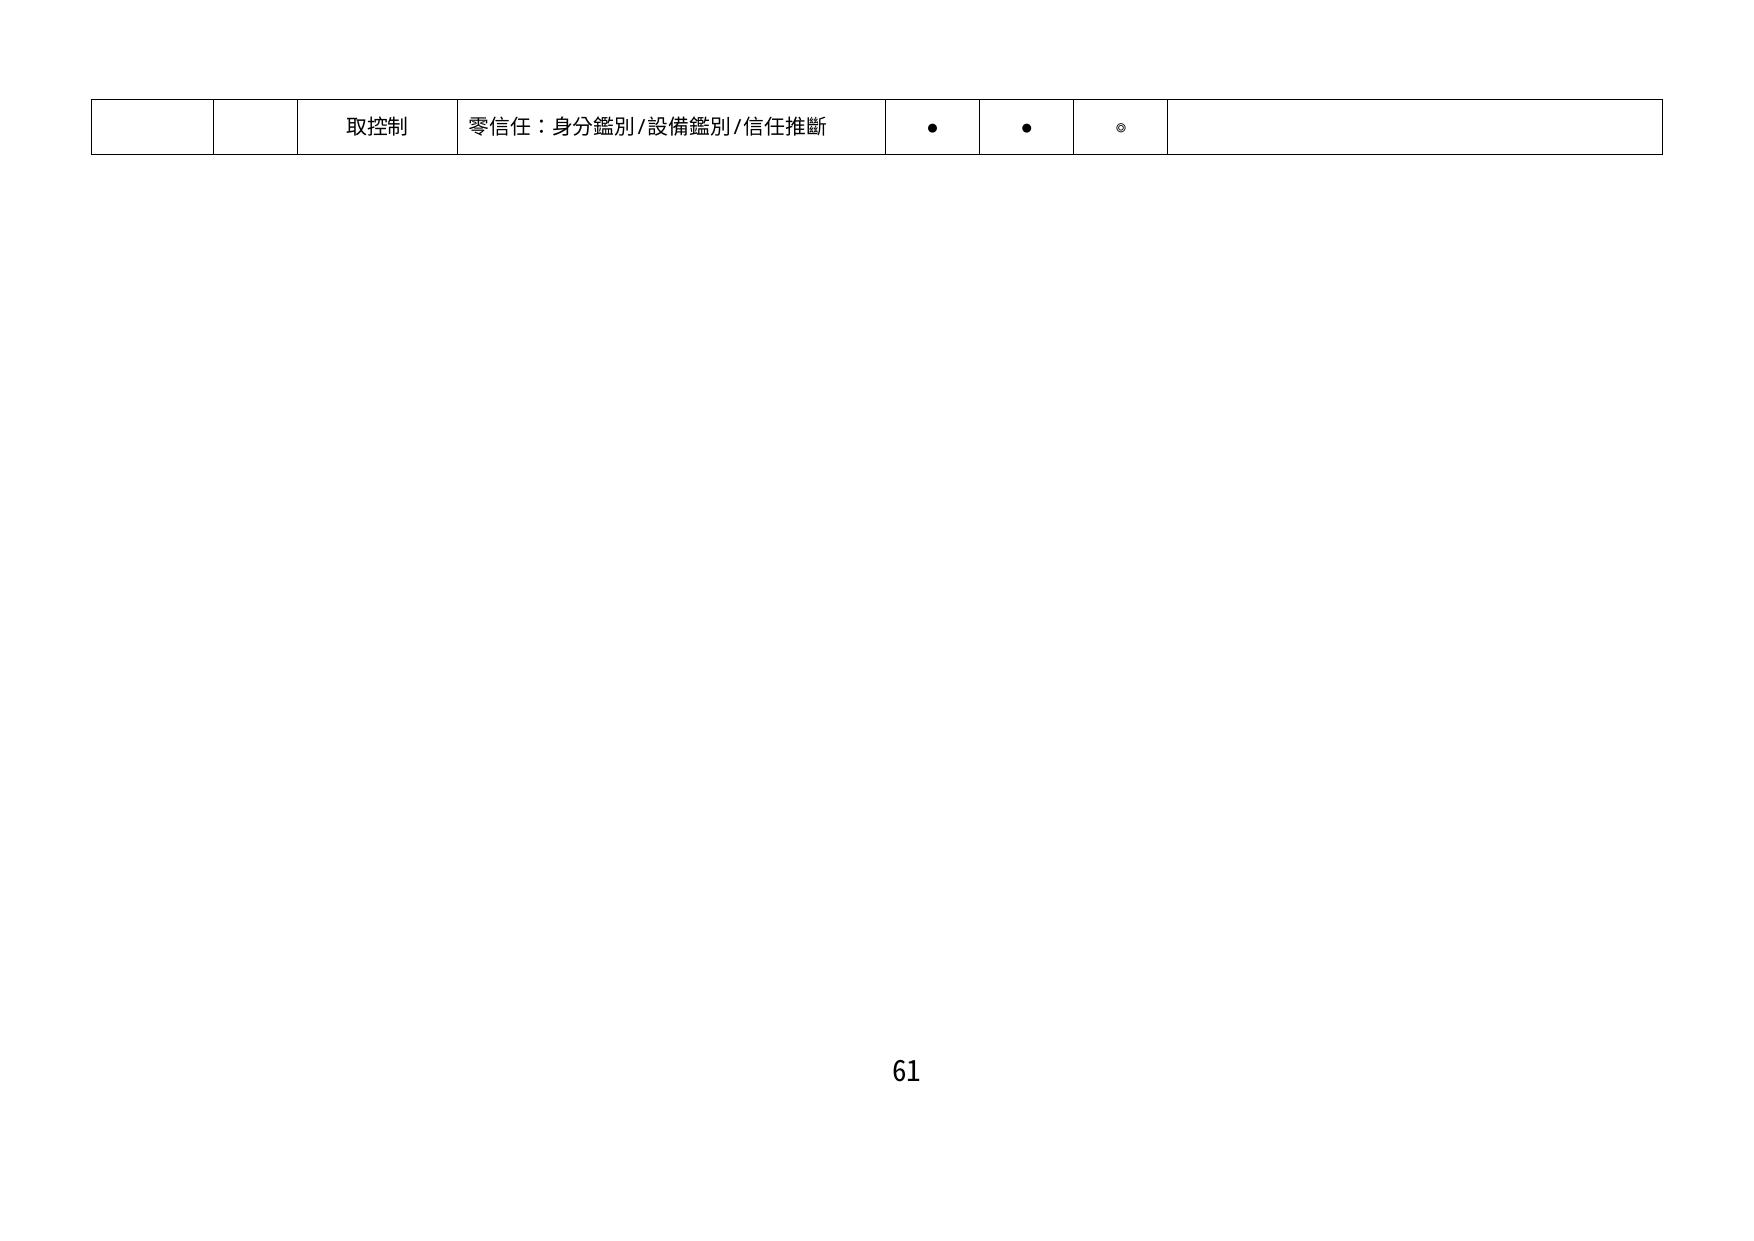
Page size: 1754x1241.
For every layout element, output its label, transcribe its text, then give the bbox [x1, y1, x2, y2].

table_cell ● [980, 100, 1073, 154]
table_cell ● [886, 100, 979, 154]
table_cell 零信任：身分鑑別/設備鑑別/信任推斷 [458, 100, 885, 154]
table_cell 取控制 [298, 100, 457, 154]
table_cell [92, 100, 213, 154]
table_cell ◎ [1074, 100, 1167, 154]
table_cell [214, 100, 297, 154]
table_cell [1168, 100, 1662, 154]
